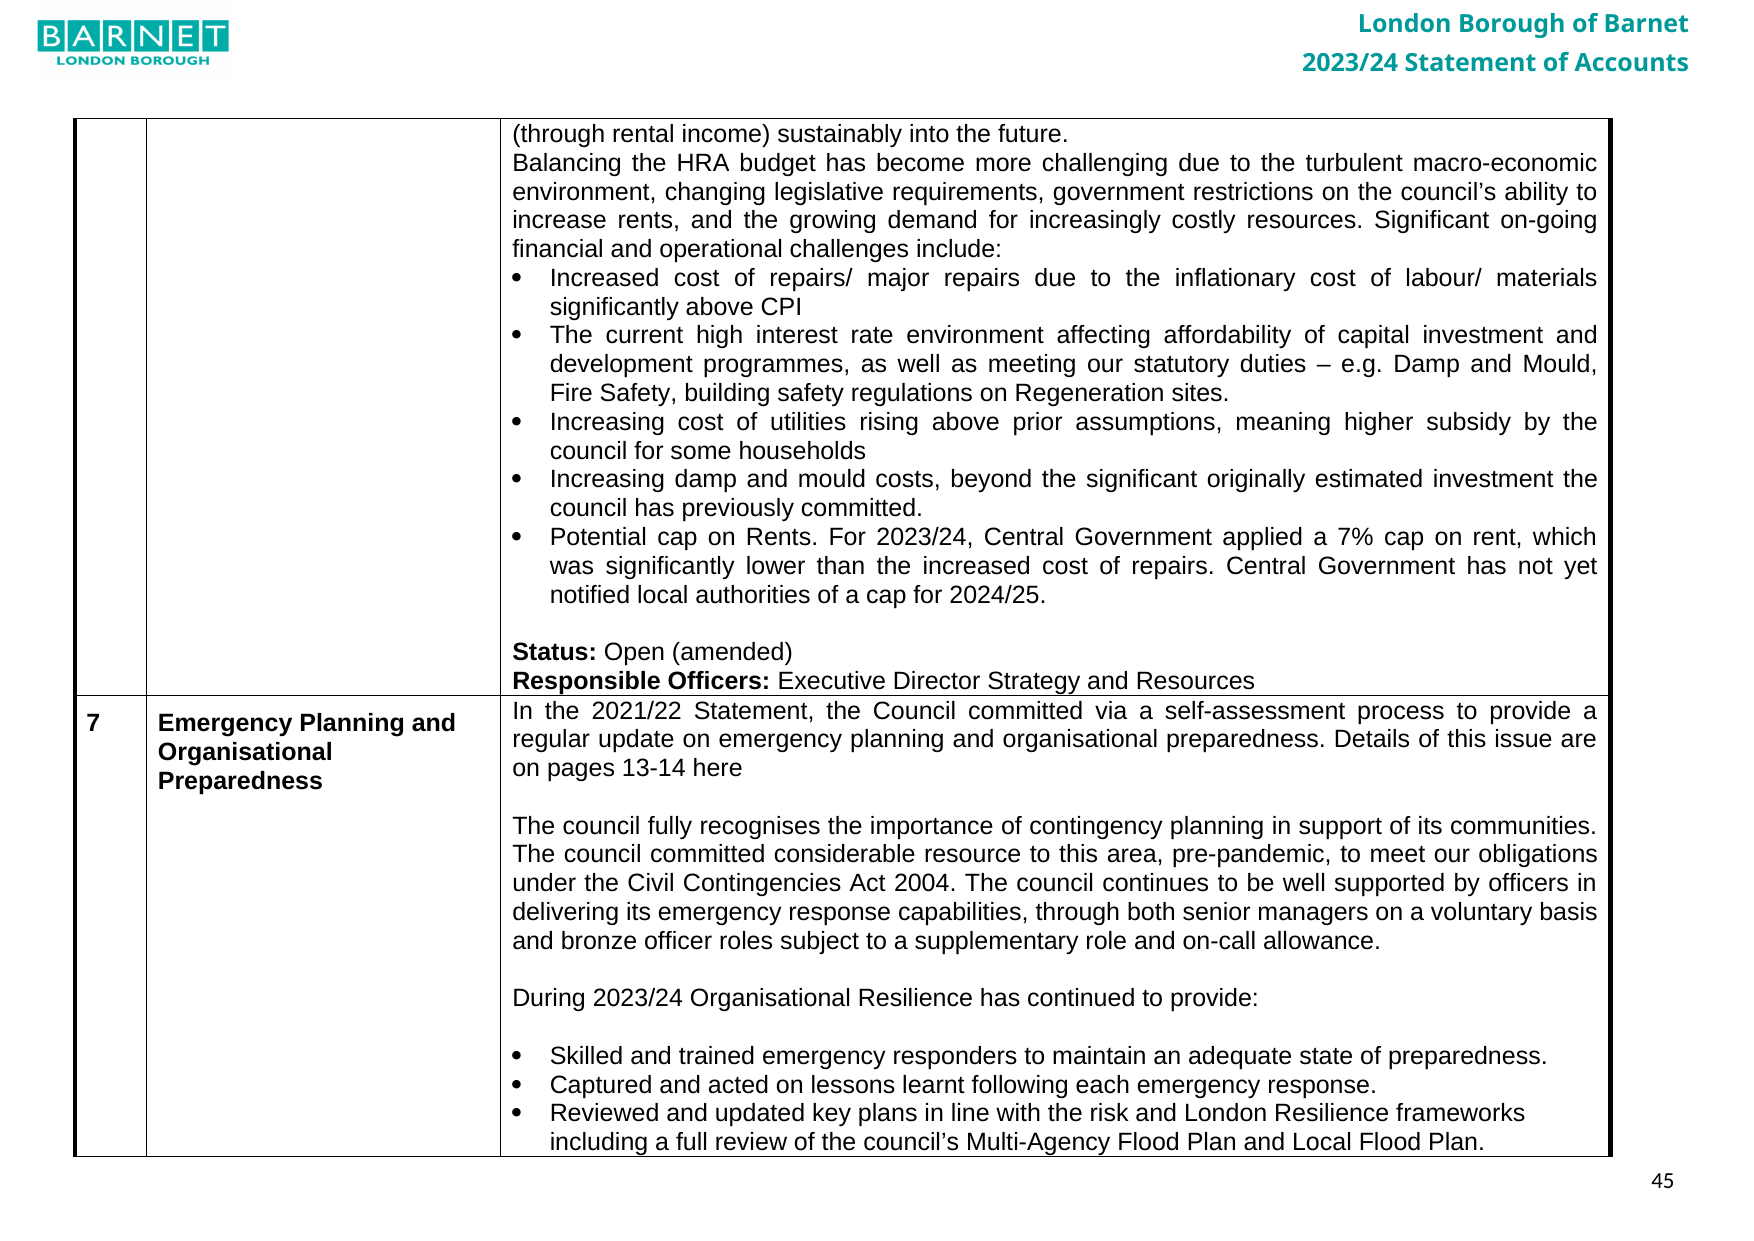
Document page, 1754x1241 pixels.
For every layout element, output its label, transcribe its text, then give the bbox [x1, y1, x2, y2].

table_cell (through rental income) sustainably into the future. Balancing the HRA budget has become more challenging due to the turbulent macro-economic environment, changing legislative requirements, government restrictions on the council’s ability to increase rents, and the growing demand for increasingly costly resources. Significant on-going financial and operational challenges include: Increased cost of repairs/ major repairs due to the inflationary cost of labour/ materials significantly above CPI The current high interest rate environment affecting affordability of capital investment and development programmes, as well as meeting our statutory duties – e.g. Damp and Mould, Fire Safety, building safety regulations on Regeneration sites. Increasing cost of utilities rising above prior assumptions, meaning higher subsidy by the council for some households Increasing damp and mould costs, beyond the significant originally estimated investment the council has previously committed. Potential cap on Rents. For 2023/24, Central Government applied a 7% cap on rent, which was significantly lower than the increased cost of repairs. Central Government has not yet notified local authorities of a cap for 2024/25. Status: Open (amended) Responsible Officers: Executive Director Strategy and Resources [501, 119, 1608, 695]
table_cell 7 [77, 696, 146, 1156]
table_cell [77, 119, 146, 695]
table_cell Emergency Planning and Organisational Preparedness [147, 696, 500, 1156]
table_cell [147, 119, 500, 695]
table_cell In the 2021/22 Statement, the Council committed via a self-assessment process to provide a regular update on emergency planning and organisational preparedness. Details of this issue are on pages 13-14 here The council fully recognises the importance of contingency planning in support of its communities. The council committed considerable resource to this area, pre-pandemic, to meet our obligations under the Civil Contingencies Act 2004. The council continues to be well supported by officers in delivering its emergency response capabilities, through both senior managers on a voluntary basis and bronze officer roles subject to a supplementary role and on-call allowance. During 2023/24 Organisational Resilience has continued to provide: Skilled and trained emergency responders to maintain an adequate state of preparedness. Captured and acted on lessons learnt following each emergency response. Reviewed and updated key plans in line with the risk and London Resilience frameworks including a full review of the council’s Multi-Agency Flood Plan and Local Flood Plan. Tested and exercised plans through live incidents and training. Completed self-assessment to Resilience Standards for London (RSL) and identified an action plan to improve resilience where improvement is identified. RSL is an annual self-assessment undertaken by all London Boroughs against a set of 11 requirements, assessed using a scale of Developing, Established or Advanced. The assessment is signed off by the Chief Exec and shared with London Resilience who will accumulate responses in order to identify learning across regions and all London. Over the last 12 months the council has increasing our level of assurance across Community Resilience by developing greater connections and supported successful funding grants in this sector. Whilst our emergency planning and response to civil emergencies and business continuity incidents remains resilient, the Business Continuity Audit report dated November 2023 highlighted 3 high and 2 medium recommendations around documentation and procedures leading to an overall assessment of Limited Assurance. The 5 recommendations have been converted into an action plan with timeframes and work is already being progressed. Monthly monitoring of progress has been introduced with the Executive Director of Assurance sponsoring the project. To reflect this, we have decreased our RSL assessment of Business Continuity and Organisational Engagement to Developing and will target recovery of these areas over the following 12 months. Despite the above, there remains a low risk that Barnet would not be able to provide an adequate emergency response. Status: Open (amended) Responsible Officer: Head of Organisational Resilience [501, 696, 1608, 1156]
